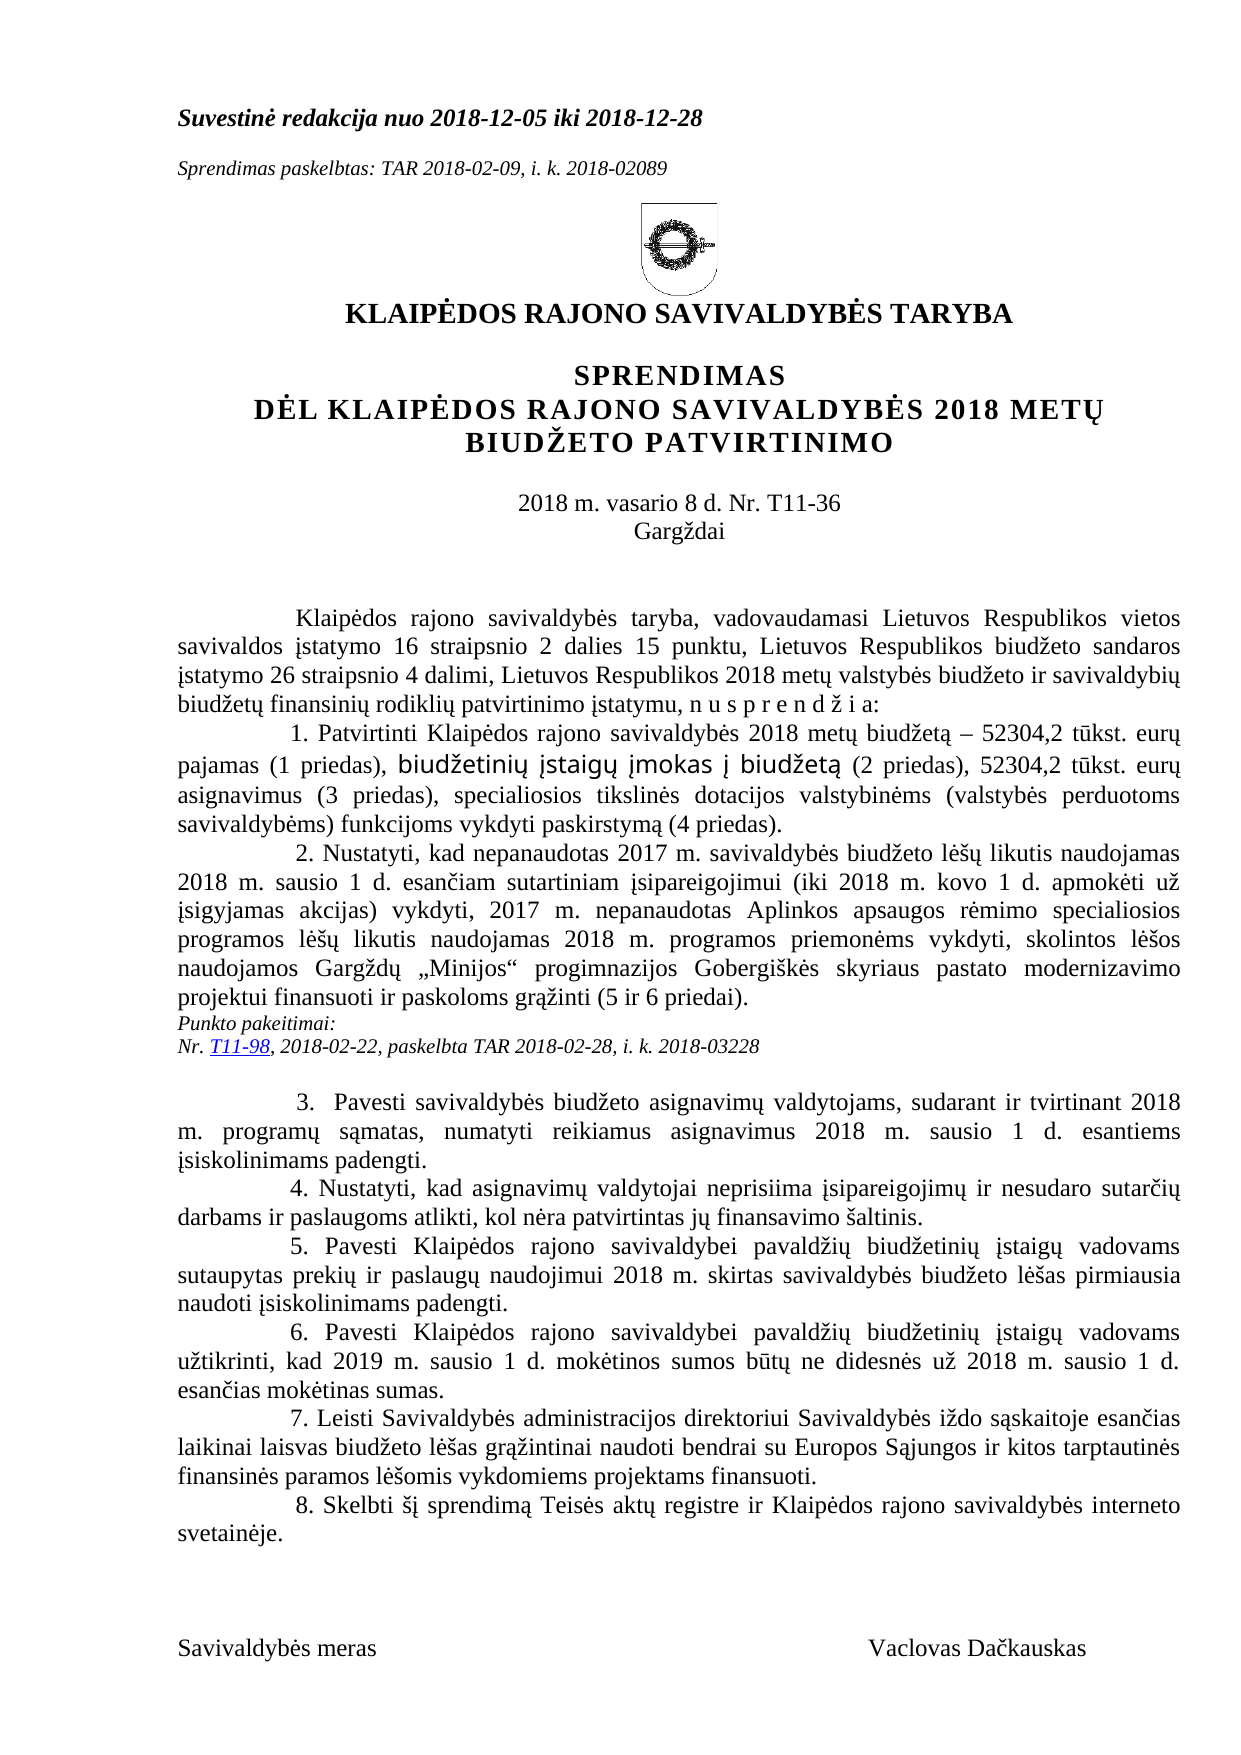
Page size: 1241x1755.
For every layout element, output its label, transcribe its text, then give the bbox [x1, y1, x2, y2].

text 2018 m. vasario 8 d. Nr. T11-36 [177, 488, 1181, 516]
text Gargždai [177, 516, 1181, 545]
text Punkto pakeitimai: [177, 1010, 1181, 1034]
text 6. Pavesti Klaipėdos rajono savivaldybei pavaldžių biudžetinių įstaigų vadovams užtikrinti, kad 2019 m. sausio 1 d. mokėtinos sumos būtų ne didesnės už 2018 m. sausio 1 d. esančias mokėtinas sumas. [177, 1317, 1181, 1403]
text 8. Skelbti šį sprendimą Teisės aktų registre ir Klaipėdos rajono savivaldybės interneto svetainėje. [177, 1490, 1181, 1547]
text KLAIPĖDOS RAJONO savivaldybės taryba [177, 296, 1181, 329]
text SPRENDIMAS [177, 358, 1181, 392]
text Sprendimas paskelbtas: TAR 2018-02-09, i. k. 2018-02089 [177, 155, 1181, 179]
text 3. Pavesti savivaldybės biudžeto asignavimų valdytojams, sudarant ir tvirtinant 2018 m. programų sąmatas, numatyti reikiamus asignavimus 2018 m. sausio 1 d. esantiems įsiskolinimams padengti. [177, 1087, 1181, 1173]
text Savivaldybės meras Vaclovas Dačkauskas [177, 1633, 1181, 1662]
text 5. Pavesti Klaipėdos rajono savivaldybei pavaldžių biudžetinių įstaigų vadovams sutaupytas prekių ir paslaugų naudojimui 2018 m. skirtas savivaldybės biudžeto lėšas pirmiausia naudoti įsiskolinimams padengti. [177, 1231, 1181, 1317]
text Nr. T11-98, 2018-02-22, paskelbta TAR 2018-02-28, i. k. 2018-03228 [177, 1034, 1181, 1058]
text Klaipėdos rajono savivaldybės taryba, vadovaudamasi Lietuvos Respublikos vietos savivaldos įstatymo 16 straipsnio 2 dalies 15 punktu, Lietuvos Respublikos biudžeto sandaros įstatymo 26 straipsnio 4 dalimi, Lietuvos Respublikos 2018 metų valstybės biudžeto ir savivaldybių biudžetų finansinių rodiklių patvirtinimo įstatymu, n u s p r e n d ž i a: [177, 603, 1181, 718]
text 4. Nustatyti, kad asignavimų valdytojai neprisiima įsipareigojimų ir nesudaro sutarčių darbams ir paslaugoms atlikti, kol nėra patvirtintas jų finansavimo šaltinis. [177, 1173, 1181, 1231]
text 2. Nustatyti, kad nepanaudotas 2017 m. savivaldybės biudžeto lėšų likutis naudojamas 2018 m. sausio 1 d. esančiam sutartiniam įsipareigojimui (iki 2018 m. kovo 1 d. apmokėti už įsigyjamas akcijas) vykdyti, 2017 m. nepanaudotas Aplinkos apsaugos rėmimo specialiosios programos lėšų likutis naudojamas 2018 m. programos priemonėms vykdyti, skolintos lėšos naudojamos Gargždų „Minijos“ progimnazijos Gobergiškės skyriaus pastato modernizavimo projektui finansuoti ir paskoloms grąžinti (5 ir 6 priedai). [177, 838, 1181, 1010]
text DĖL KLAIPĖDOS RAJONO SAVIVALDYBĖS 2018 METŲ BIUDŽETO PATVIRTINIMO [177, 392, 1181, 459]
text 1. Patvirtinti Klaipėdos rajono savivaldybės 2018 metų biudžetą – 52304,2 tūkst. eurų pajamas (1 priedas), biudžetinių įstaigų įmokas į biudžetą (2 priedas), 52304,2 tūkst. eurų asignavimus (3 priedas), specialiosios tikslinės dotacijos valstybinėms (valstybės perduotoms savivaldybėms) funkcijoms vykdyti paskirstymą (4 priedas). [177, 718, 1181, 838]
text 7. Leisti Savivaldybės administracijos direktoriui Savivaldybės iždo sąskaitoje esančias laikinai laisvas biudžeto lėšas grąžintinai naudoti bendrai su Europos Sąjungos ir kitos tarptautinės finansinės paramos lėšomis vykdomiems projektams finansuoti. [177, 1403, 1181, 1490]
text Suvestinė redakcija nuo 2018-12-05 iki 2018-12-28 [177, 103, 1181, 131]
